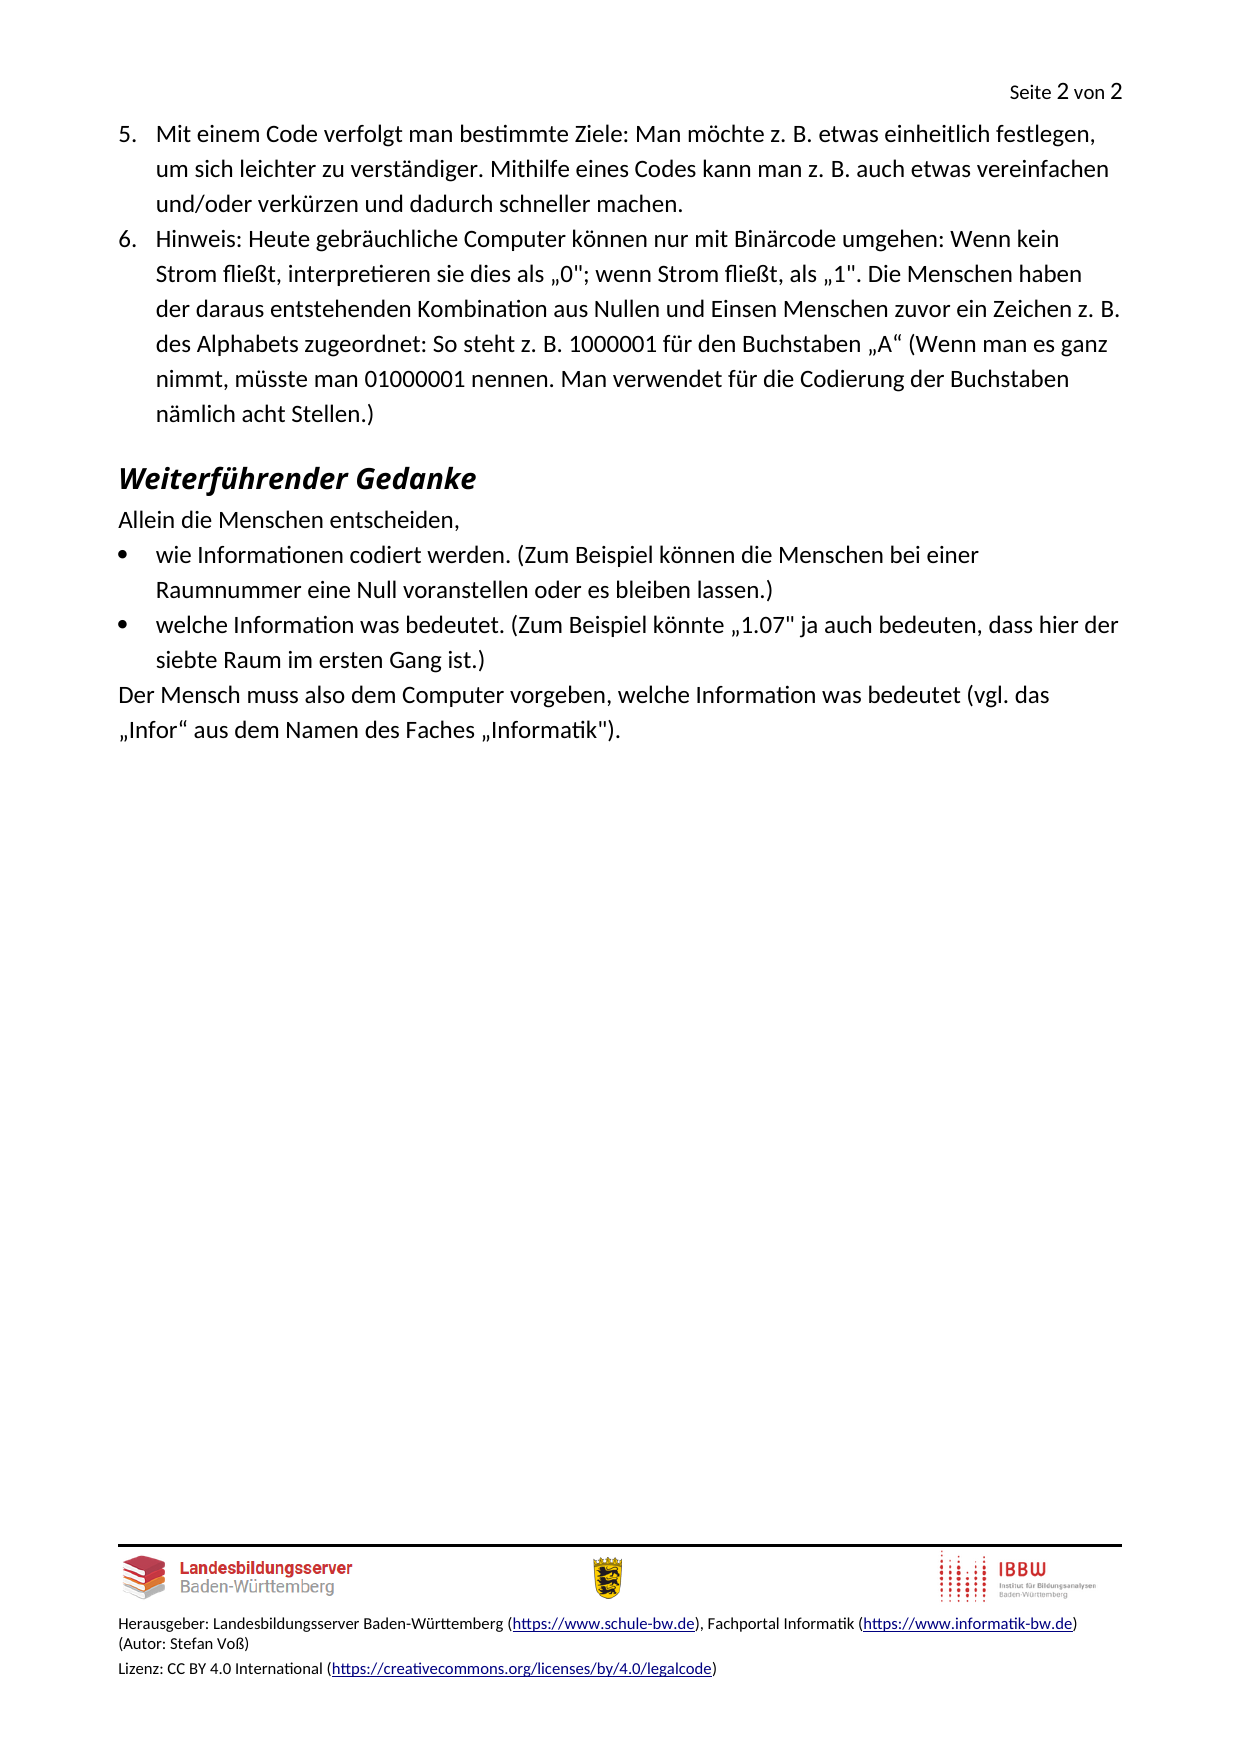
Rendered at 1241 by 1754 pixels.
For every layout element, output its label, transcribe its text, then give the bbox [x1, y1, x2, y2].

list welche Information was bedeutet. (Zum Beispiel könnte „1.07" ja auch bedeuten, dass hier der siebte Raum im ersten Gang ist.) [118, 609, 1122, 674]
subtitle Weiterführender Gedanke [118, 458, 1122, 498]
list wie Informationen codiert werden. (Zum Beispiel können die Menschen bei einer Raumnummer eine Null voranstellen oder es bleiben lassen.) [118, 539, 1122, 604]
text Allein die Menschen entscheiden, [118, 504, 1122, 534]
text Der Mensch muss also dem Computer vorgeben, welche Information was bedeutet (vgl. das „Infor“ aus dem Namen des Faches „Informatik"). [118, 679, 1122, 744]
picture [118, 1548, 1101, 1607]
list Hinweis: Heute gebräuchliche Computer können nur mit Binärcode umgehen: Wenn kein Strom fließt, interpretieren sie dies als „0"; wenn Strom fließt, als „1". Die Menschen haben der daraus entstehenden Kombination aus Nullen und Einsen Menschen zuvor ein Zeichen z. B. des Alphabets zugeordnet: So steht z. B. 1000001 für den Buchstaben „A“ (Wenn man es ganz nimmt, müsste man 01000001 nennen. Man verwendet für die Codierung der Buchstaben nämlich acht Stellen.) [118, 223, 1122, 429]
list Mit einem Code verfolgt man bestimmte Ziele: Man möchte z. B. etwas einheitlich festlegen, um sich leichter zu verständiger. Mithilfe eines Codes kann man z. B. auch etwas vereinfachen und/oder verkürzen und dadurch schneller machen. [118, 118, 1122, 219]
